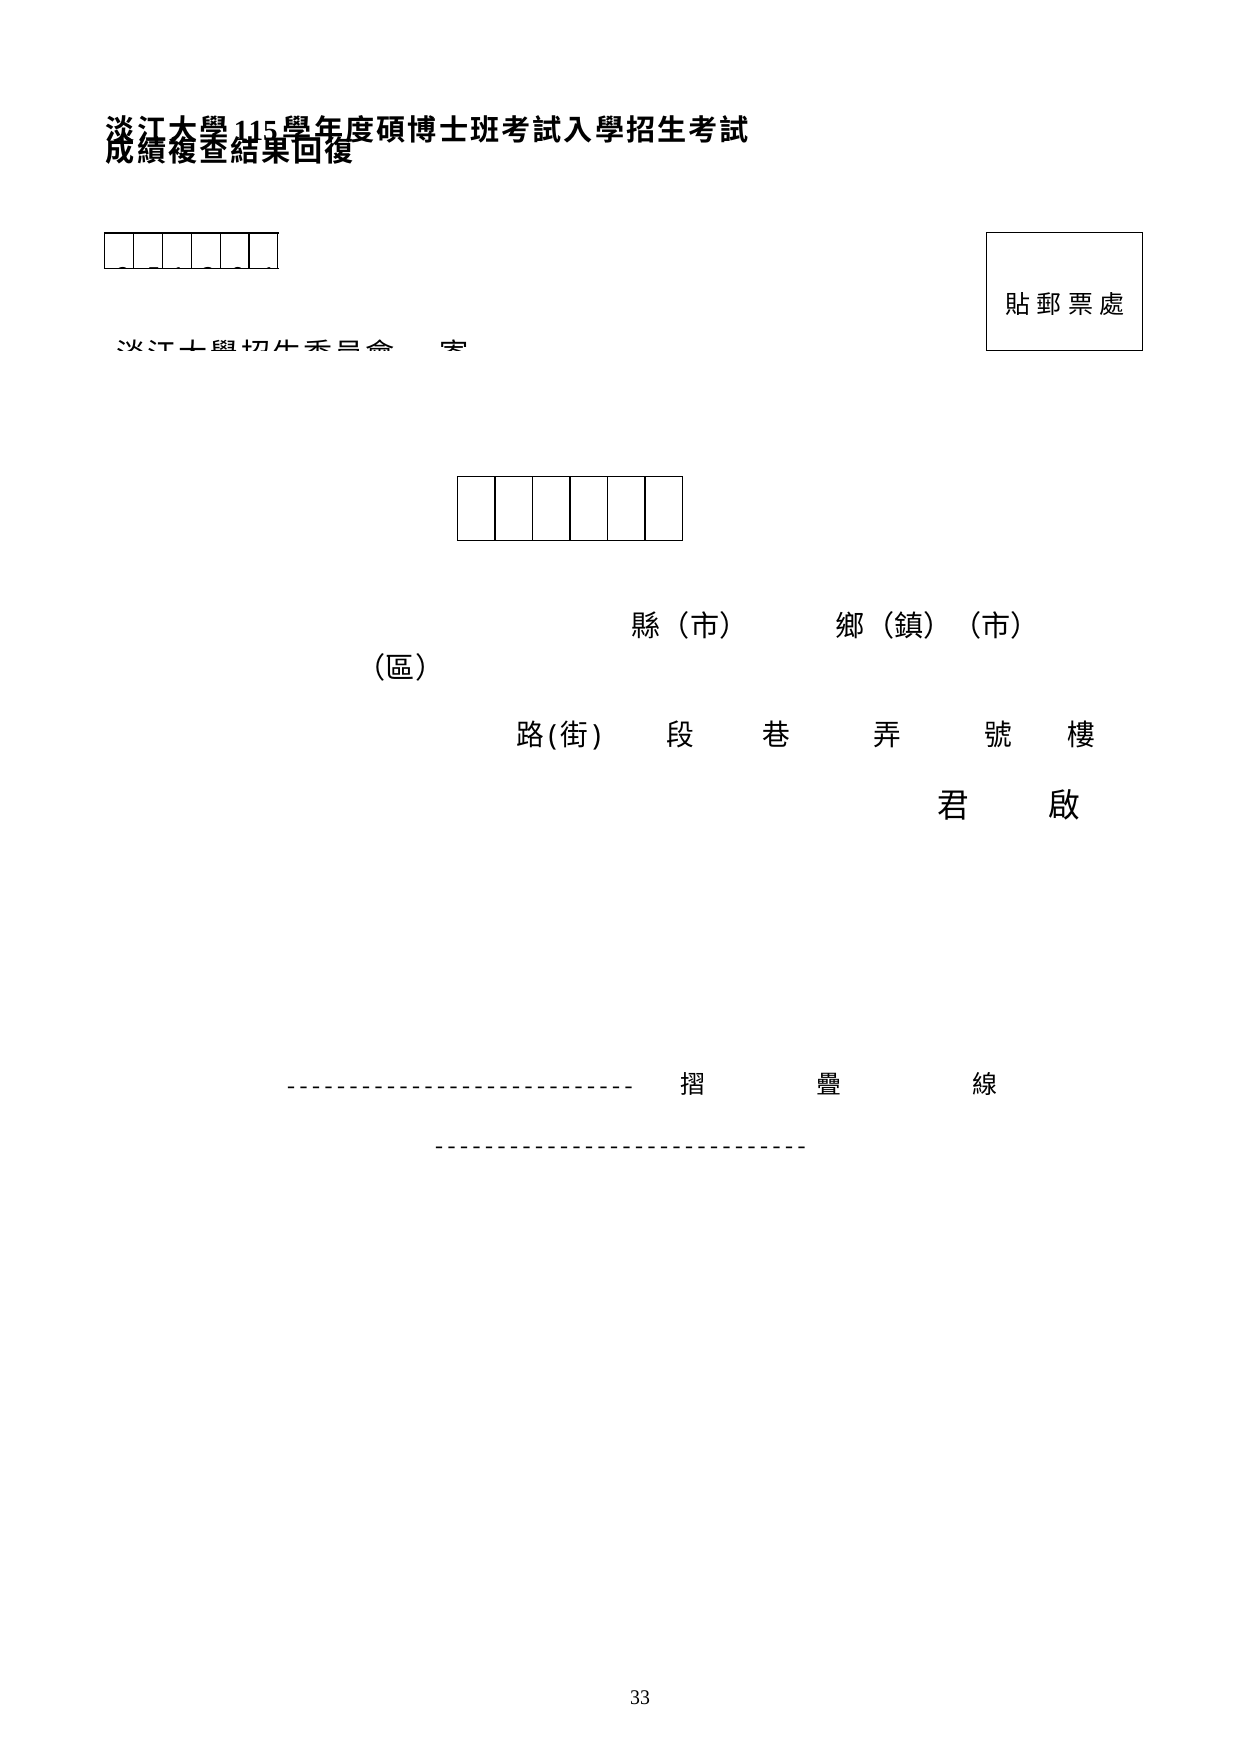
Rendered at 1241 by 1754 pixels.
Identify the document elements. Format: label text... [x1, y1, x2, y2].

table_header [608, 477, 644, 540]
table_header [646, 477, 682, 540]
table_header [278, 232, 986, 267]
text ---------------------------- 摺 疊 線 ------------------------------ [104, 1041, 1136, 1166]
table_header [571, 477, 607, 540]
table_header 0 [221, 234, 248, 267]
table_header 1 [163, 234, 191, 267]
table_header 2 [105, 234, 133, 267]
table_header [533, 477, 569, 540]
table_header [458, 477, 494, 540]
text 淡江大學115學年度碩博士班考試入學招生考試 [104, 44, 1136, 107]
table_header [496, 477, 532, 540]
table_cell 新北市淡水區英專路151號 [105, 268, 986, 309]
text 縣（市） 鄉（鎮）（市）（區） [356, 602, 1126, 687]
table_header 5 [134, 234, 162, 267]
table_header 貼郵票處 [987, 233, 1142, 350]
table_cell 淡江大學招生委員會 寄 [105, 309, 986, 350]
text 成績複查結果回復 [104, 107, 1152, 169]
table_header 1 [250, 234, 277, 267]
table_header 3 [192, 234, 220, 267]
text 路(街) 段 巷 弄 號 樓 [356, 712, 1095, 754]
table_header [683, 476, 1213, 540]
text 君 啟 [356, 779, 1079, 827]
